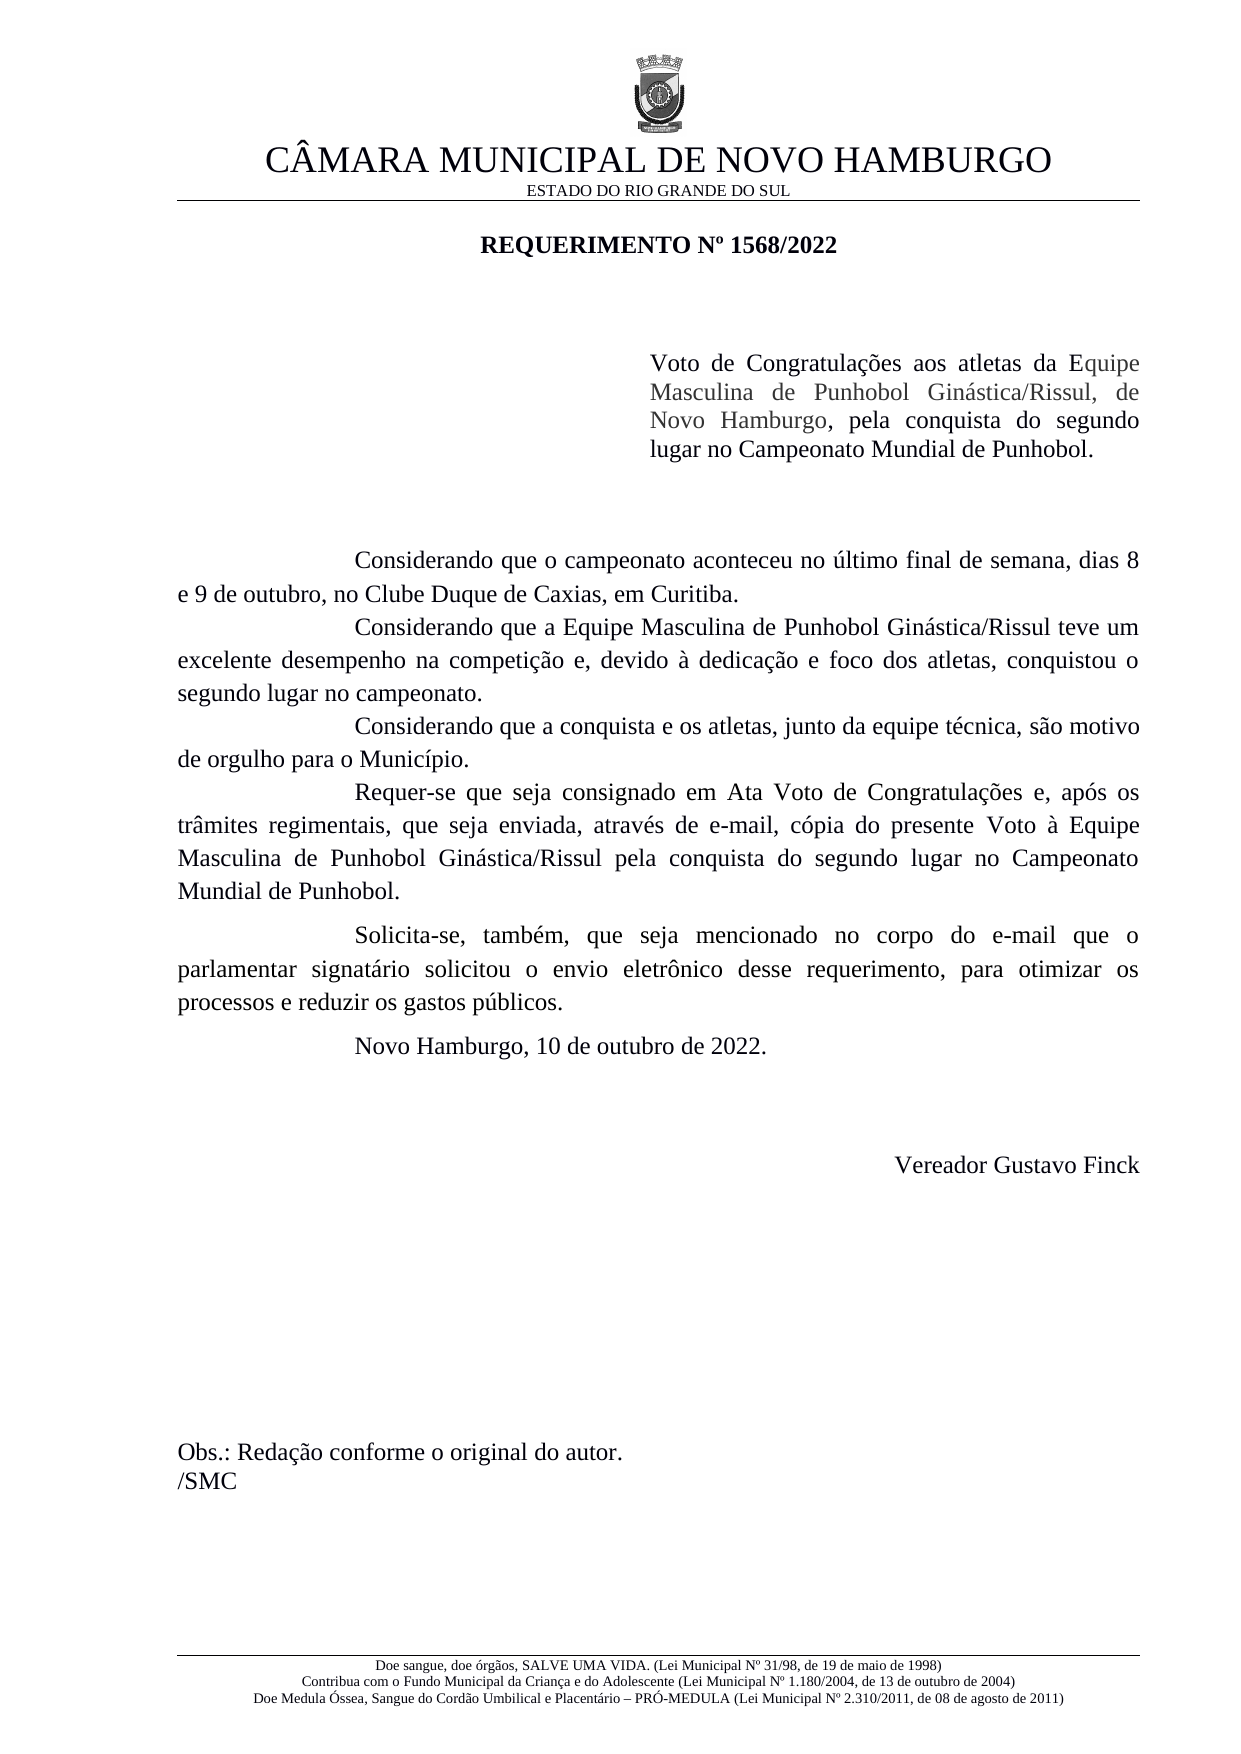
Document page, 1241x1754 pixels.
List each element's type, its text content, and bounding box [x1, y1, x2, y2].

text Considerando que a conquista e os atletas, junto da equipe técnica, são motivo de orgulho para o Município. [177, 711, 1140, 772]
text Vereador Gustavo Finck [177, 1150, 1140, 1178]
text Novo Hamburgo, 10 de outubro de 2022. [177, 1031, 1140, 1060]
text Requer-se que seja consignado em Ata Voto de Congratulações e, após os trâmites regimentais, que seja enviada, através de e-mail, cópia do presente Voto à Equipe Masculina de Punhobol Ginástica/Rissul pela conquista do segundo lugar no Campeonato Mundial de Punhobol. [177, 777, 1140, 904]
text Voto de Congratulações aos atletas da Equipe Masculina de Punhobol Ginástica/Rissul, de Novo Hamburgo, pela conquista do segundo lugar no Campeonato Mundial de Punhobol. [649, 348, 1140, 463]
text Considerando que a Equipe Masculina de Punhobol Ginástica/Rissul teve um excelente desempenho na competição e, devido à dedicação e foco dos atletas, conquistou o segundo lugar no campeonato. [177, 612, 1140, 706]
text /SMC [177, 1466, 1140, 1495]
text Considerando que o campeonato aconteceu no último final de semana, dias 8 e 9 de outubro, no Clube Duque de Caxias, em Curitiba. [177, 546, 1140, 607]
text Solicita-se, também, que seja mencionado no corpo do e-mail que o parlamentar signatário solicitou o envio eletrônico desse requerimento, para otimizar os processos e reduzir os gastos públicos. [177, 921, 1140, 1015]
text REQUERIMENTO Nº 1568/2022 [177, 231, 1140, 259]
text Obs.: Redação conforme o original do autor. [177, 1437, 1140, 1466]
